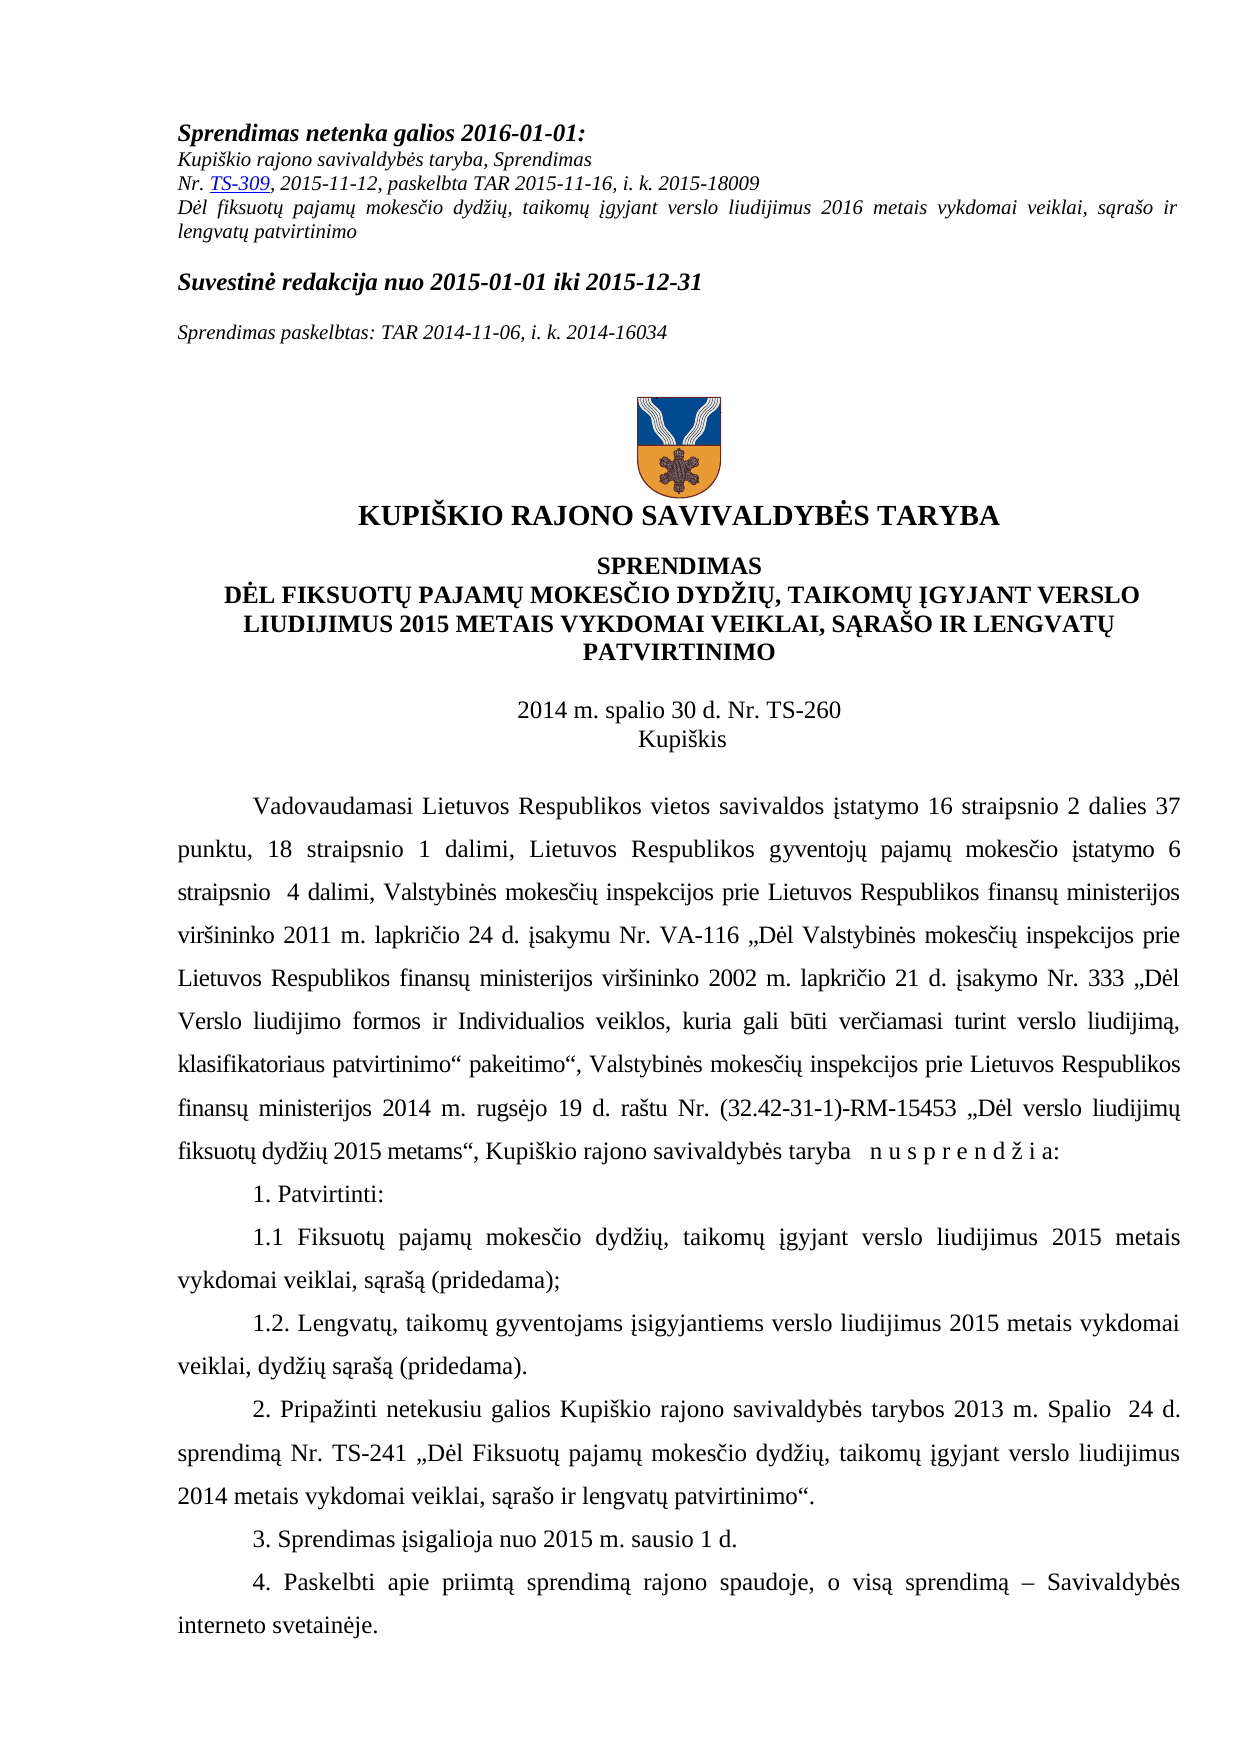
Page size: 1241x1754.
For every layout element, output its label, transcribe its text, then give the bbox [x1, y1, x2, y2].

text 1.2. Lengvatų, taikomų gyventojams įsigyjantiems verslo liudijimus 2015 metais vykdomai veiklai, dydžių sąrašą (pridedama). [177, 1308, 1181, 1380]
text 1.1 Fiksuotų pajamų mokesčio dydžių, taikomų įgyjant verslo liudijimus 2015 metais vykdomai veiklai, sąrašą (pridedama); [177, 1222, 1181, 1294]
text Kupiškis [177, 724, 1181, 752]
text KUPIŠKIO RAJONO SAVIVALDYBĖS TARYBA [177, 498, 1181, 532]
text DĖL FIKSUOTŲ PAJAMŲ MOKESČIO DYDŽIŲ, TAIKOMŲ ĮGYJANT VERSLO LIUDIJIMUS 2015 METAIS VYKDOMAI VEIKLAI, SĄRAŠO IR LENGVATŲ PATVIRTINIMO [177, 580, 1181, 666]
text Suvestinė redakcija nuo 2015-01-01 iki 2015-12-31 [177, 267, 1181, 296]
text 3. Sprendimas įsigalioja nuo 2015 m. sausio 1 d. [177, 1524, 1181, 1553]
text SPRENDIMAS [177, 551, 1181, 580]
text 4. Paskelbti apie priimtą sprendimą rajono spaudoje, o visą sprendimą – Savivaldybės interneto svetainėje. [177, 1567, 1181, 1639]
text 2014 m. spalio 30 d. Nr. TS-260 [177, 695, 1181, 724]
text Sprendimas netenka galios 2016-01-01: [177, 118, 1181, 147]
text Sprendimas paskelbtas: TAR 2014-11-06, i. k. 2014-16034 [177, 320, 1181, 344]
text 1. Patvirtinti: [177, 1179, 1181, 1208]
text Nr. TS-309, 2015-11-12, paskelbta TAR 2015-11-16, i. k. 2015-18009 [177, 171, 1181, 195]
text Vadovaudamasi Lietuvos Respublikos vietos savivaldos įstatymo 16 straipsnio 2 dalies 37 punktu, 18 straipsnio 1 dalimi, Lietuvos Respublikos gyventojų pajamų mokesčio įstatymo 6 straipsnio 4 dalimi, Valstybinės mokesčių inspekcijos prie Lietuvos Respublikos finansų ministerijos viršininko 2011 m. lapkričio 24 d. įsakymu Nr. VA-116 „Dėl Valstybinės mokesčių inspekcijos prie Lietuvos Respublikos finansų ministerijos viršininko 2002 m. lapkričio 21 d. įsakymo Nr. 333 „Dėl Verslo liudijimo formos ir Individualios veiklos, kuria gali būti verčiamasi turint verslo liudijimą, klasifikatoriaus patvirtinimo“ pakeitimo“, Valstybinės mokesčių inspekcijos prie Lietuvos Respublikos finansų ministerijos 2014 m. rugsėjo 19 d. raštu Nr. (32.42-31-1)-RM-15453 „Dėl verslo liudijimų fiksuotų dydžių 2015 metams“, Kupiškio rajono savivaldybės taryba n u s p r e n d ž i a: [177, 791, 1181, 1164]
text Dėl fiksuotų pajamų mokesčio dydžių, taikomų įgyjant verslo liudijimus 2016 metais vykdomai veiklai, sąrašo ir lengvatų patvirtinimo [177, 195, 1181, 243]
text 2. Pripažinti netekusiu galios Kupiškio rajono savivaldybės tarybos 2013 m. Spalio 24 d. sprendimą Nr. TS-241 „Dėl Fiksuotų pajamų mokesčio dydžių, taikomų įgyjant verslo liudijimus 2014 metais vykdomai veiklai, sąrašo ir lengvatų patvirtinimo“. [177, 1394, 1181, 1509]
text Kupiškio rajono savivaldybės taryba, Sprendimas [177, 147, 1181, 171]
